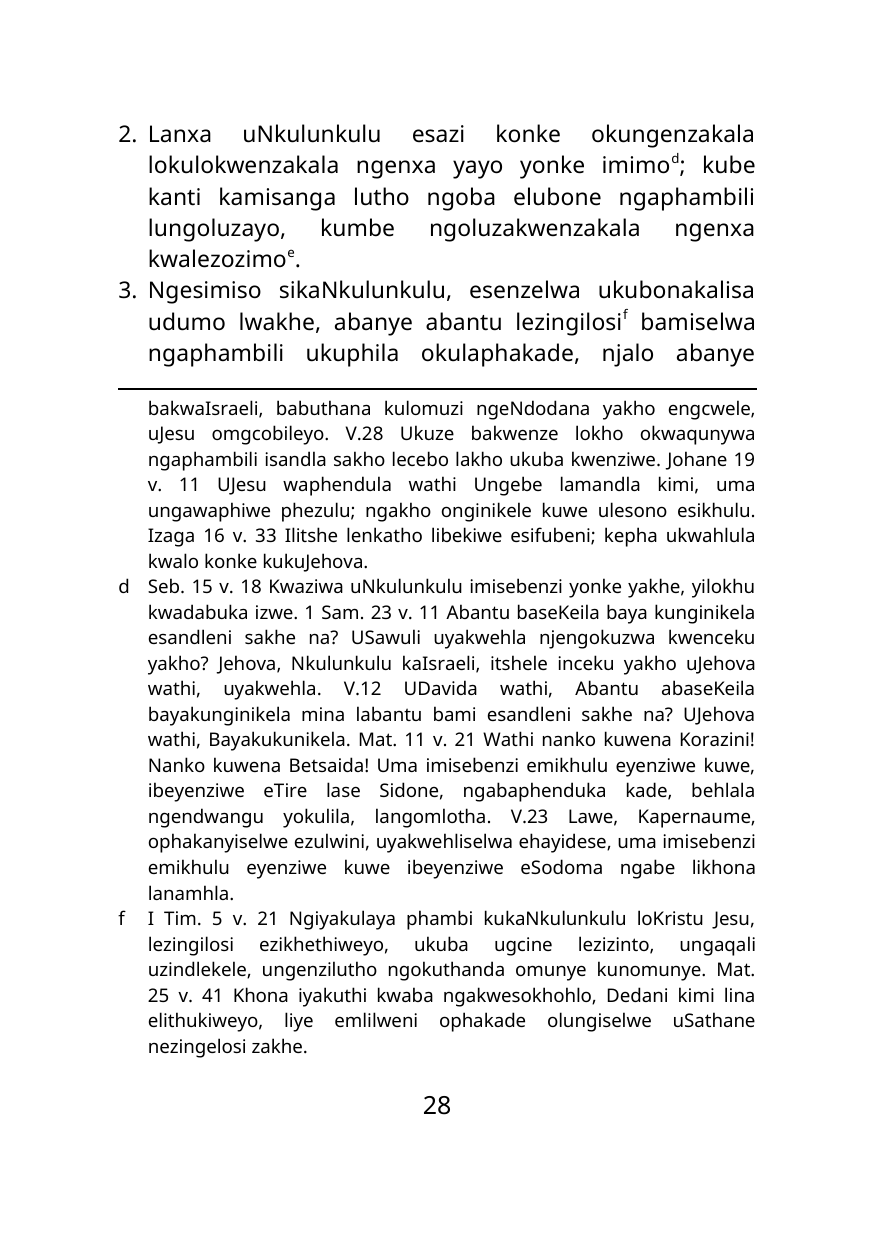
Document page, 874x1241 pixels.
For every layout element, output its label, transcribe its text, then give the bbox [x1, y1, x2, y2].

list I Tim. 5 v. 21 Ngiyakulaya phambi kukaNkulunkulu loKristu Jesu, lezingilosi ezikhethiweyo, ukuba ugcine lezizinto, ungaqali uzindlekele, ungenzilutho ngokuthanda omunye kunomunye. Mat. 25 v. 41 Khona iyakuthi kwaba ngakwesokhohlo, Dedani kimi lina elithukiweyo, liye emlilweni ophakade olungiselwe uSathane nezingelosi zakhe. [118, 905, 756, 1058]
list Ngesimiso sikaNkulunkulu, esenzelwa ukubonakalisa udumo lwakhe, abanye abantu lezingilosi bamiselwa ngaphambili ukuphila okulaphakade, njalo abanye [118, 274, 756, 368]
list Seb. 15 v. 18 Kwaziwa uNkulunkulu imisebenzi yonke yakhe, yilokhu kwadabuka izwe. 1 Sam. 23 v. 11 Abantu baseKeila baya kunginikela esandleni sakhe na? USawuli uyakwehla njengokuzwa kwenceku yakho? Jehova, Nkulunkulu kaIsraeli, itshele inceku yakho uJehova wathi, uyakwehla. V.12 UDavida wathi, Abantu abaseKeila bayakunginikela mina labantu bami esandleni sakhe na? UJehova wathi, Bayakukunikela. Mat. 11 v. 21 Wathi nanko kuwena Korazini! Nanko kuwena Betsaida! Uma imisebenzi emikhulu eyenziwe kuwe, ibeyenziwe eTire lase Sidone, ngabaphenduka kade, behlala ngendwangu yokulila, langomlotha. V.23 Lawe, Kapernaume, ophakanyiselwe ezulwini, uyakwehliselwa ehayidese, uma imisebenzi emikhulu eyenziwe kuwe ibeyenziwe eSodoma ngabe likhona lanamhla. [118, 574, 756, 905]
list Lanxa uNkulunkulu esazi konke okungenzakala lokulokwenzakala ngenxa yayo yonke imimo; kube kanti kamisanga lutho ngoba elubone ngaphambili lungoluzayo, kumbe ngoluzakwenzakala ngenxa kwalezozimo. [118, 118, 756, 274]
list bakwaIsraeli, babuthana kulomuzi ngeNdodana yakho engcwele, uJesu omgcobileyo. V.28 Ukuze bakwenze lokho okwaqunywa ngaphambili isandla sakho lecebo lakho ukuba kwenziwe. Johane 19 v. 11 UJesu waphendula wathi Ungebe lamandla kimi, uma ungawaphiwe phezulu; ngakho onginikele kuwe ulesono esikhulu. Izaga 16 v. 33 Ilitshe lenkatho libekiwe esifubeni; kepha ukwahlula kwalo konke kukuJehova. [118, 395, 756, 574]
